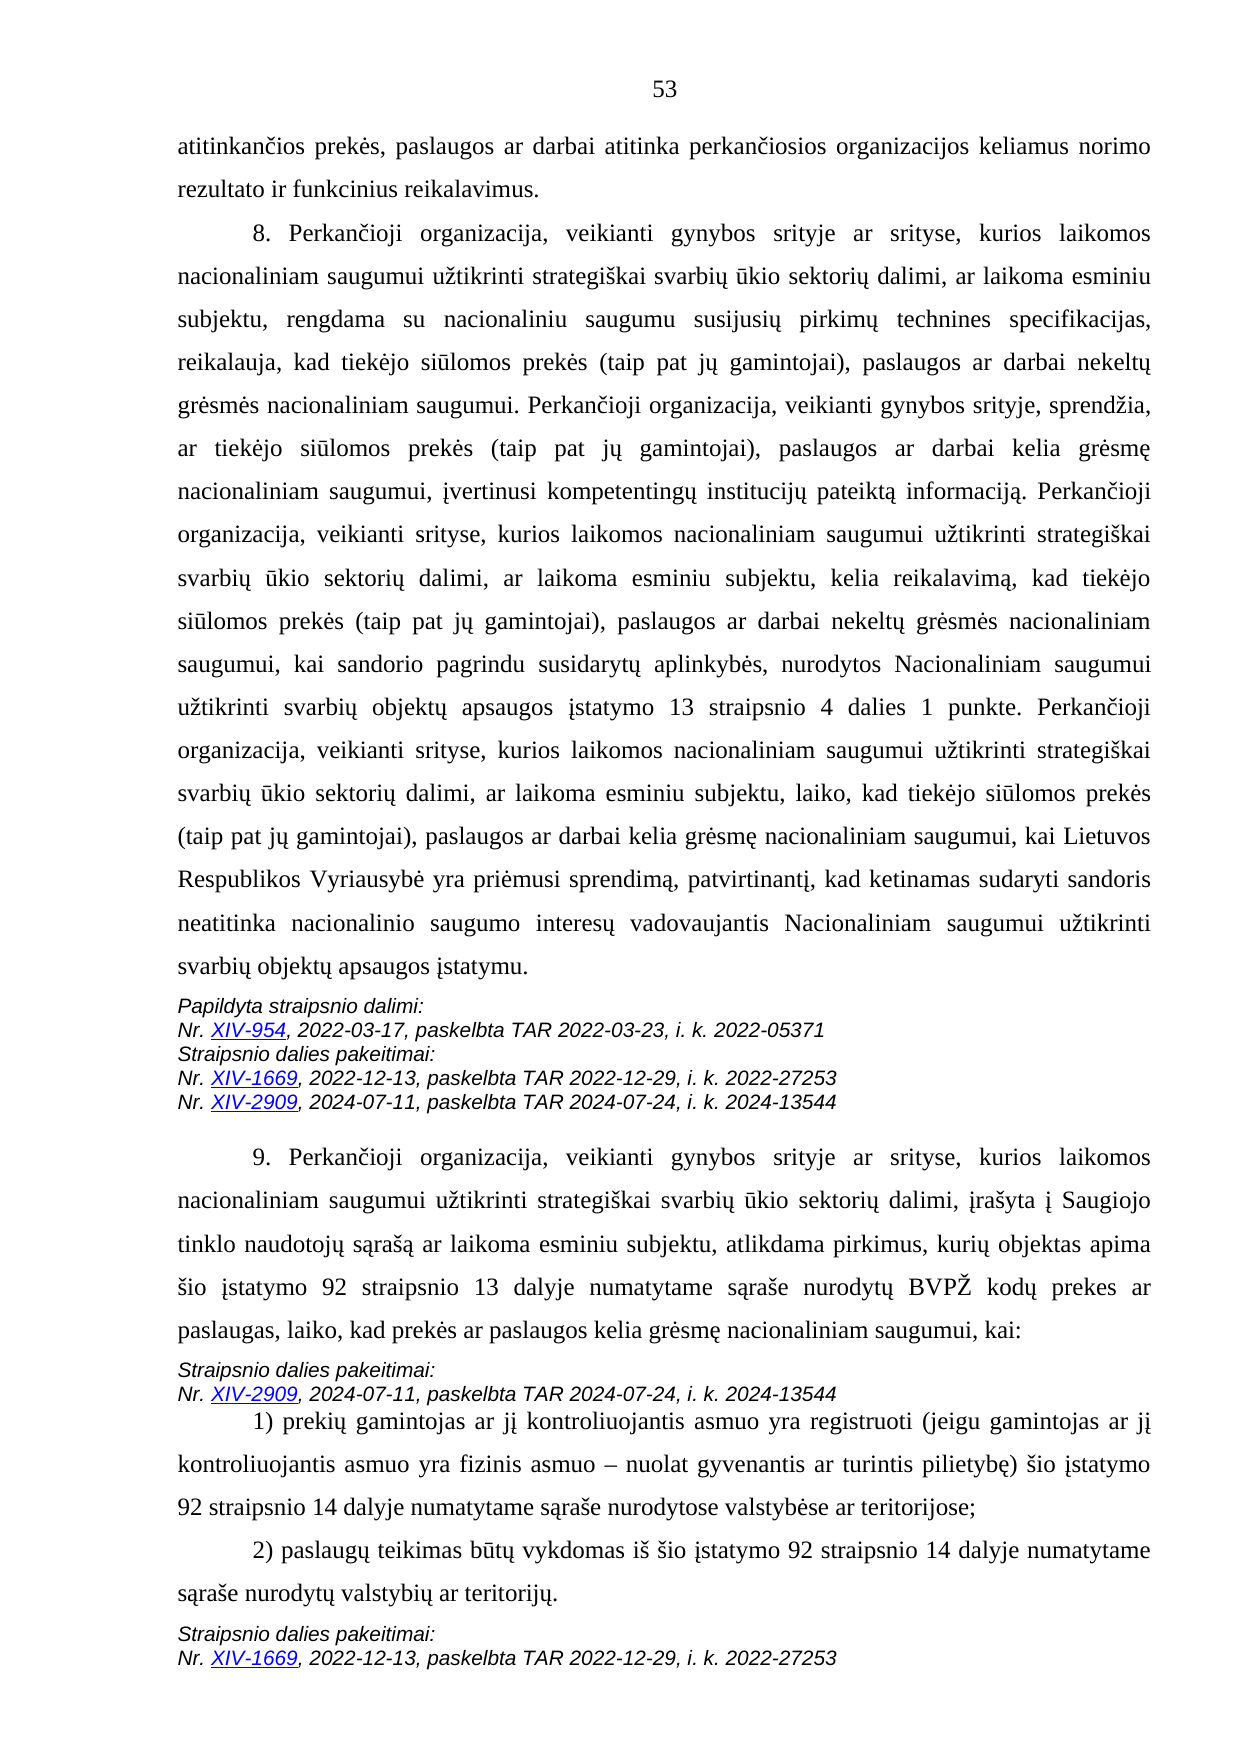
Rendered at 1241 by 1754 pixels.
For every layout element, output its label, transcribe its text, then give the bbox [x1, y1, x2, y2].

text Straipsnio dalies pakeitimai: [177, 1622, 1152, 1646]
text Nr. XIV-2909, 2024-07-11, paskelbta TAR 2024-07-24, i. k. 2024-13544 [177, 1382, 1152, 1406]
text Straipsnio dalies pakeitimai: [177, 1358, 1152, 1382]
text 9. Perkančioji organizacija, veikianti gynybos srityje ar srityse, kurios laikomos nacionaliniam saugumui užtikrinti strategiškai svarbių ūkio sektorių dalimi, įrašyta į Saugiojo tinklo naudotojų sąrašą ar laikoma esminiu subjektu, atlikdama pirkimus, kurių objektas apima šio įstatymo 92 straipsnio 13 dalyje numatytame sąraše nurodytų BVPŽ kodų prekes ar paslaugas, laiko, kad prekės ar paslaugos kelia grėsmę nacionaliniam saugumui, kai: [177, 1142, 1152, 1344]
text Nr. XIV-954, 2022-03-17, paskelbta TAR 2022-03-23, i. k. 2022-05371 [177, 1018, 1152, 1042]
text 2) paslaugų teikimas būtų vykdomas iš šio įstatymo 92 straipsnio 14 dalyje numatytame sąraše nurodytų valstybių ar teritorijų. [177, 1535, 1152, 1607]
text Straipsnio dalies pakeitimai: [177, 1042, 1152, 1066]
text Nr. XIV-1669, 2022-12-13, paskelbta TAR 2022-12-29, i. k. 2022-27253 [177, 1646, 1152, 1669]
text Nr. XIV-1669, 2022-12-13, paskelbta TAR 2022-12-29, i. k. 2022-27253 [177, 1066, 1152, 1090]
text Nr. XIV-2909, 2024-07-11, paskelbta TAR 2024-07-24, i. k. 2024-13544 [177, 1090, 1152, 1114]
text 1) prekių gamintojas ar jį kontroliuojantis asmuo yra registruoti (jeigu gamintojas ar jį kontroliuojantis asmuo yra fizinis asmuo – nuolat gyvenantis ar turintis pilietybę) šio įstatymo 92 straipsnio 14 dalyje numatytame sąraše nurodytose valstybėse ar teritorijose; [177, 1406, 1152, 1521]
text 8. Perkančioji organizacija, veikianti gynybos srityje ar srityse, kurios laikomos nacionaliniam saugumui užtikrinti strategiškai svarbių ūkio sektorių dalimi, ar laikoma esminiu subjektu, rengdama su nacionaliniu saugumu susijusių pirkimų technines specifikacijas, reikalauja, kad tiekėjo siūlomos prekės (taip pat jų gamintojai), paslaugos ar darbai nekeltų grėsmės nacionaliniam saugumui. Perkančioji organizacija, veikianti gynybos srityje, sprendžia, ar tiekėjo siūlomos prekės (taip pat jų gamintojai), paslaugos ar darbai kelia grėsmę nacionaliniam saugumui, įvertinusi kompetentingų institucijų pateiktą informaciją. Perkančioji organizacija, veikianti srityse, kurios laikomos nacionaliniam saugumui užtikrinti strategiškai svarbių ūkio sektorių dalimi, ar laikoma esminiu subjektu, kelia reikalavimą, kad tiekėjo siūlomos prekės (taip pat jų gamintojai), paslaugos ar darbai nekeltų grėsmės nacionaliniam saugumui, kai sandorio pagrindu susidarytų aplinkybės, nurodytos Nacionaliniam saugumui užtikrinti svarbių objektų apsaugos įstatymo 13 straipsnio 4 dalies 1 punkte. Perkančioji organizacija, veikianti srityse, kurios laikomos nacionaliniam saugumui užtikrinti strategiškai svarbių ūkio sektorių dalimi, ar laikoma esminiu subjektu, laiko, kad tiekėjo siūlomos prekės (taip pat jų gamintojai), paslaugos ar darbai kelia grėsmę nacionaliniam saugumui, kai Lietuvos Respublikos Vyriausybė yra priėmusi sprendimą, patvirtinantį, kad ketinamas sudaryti sandoris neatitinka nacionalinio saugumo interesų vadovaujantis Nacionaliniam saugumui užtikrinti svarbių objektų apsaugos įstatymu. [177, 218, 1152, 979]
text Papildyta straipsnio dalimi: [177, 994, 1152, 1018]
subtitle atitinkančios prekės, paslaugos ar darbai atitinka perkančiosios organizacijos keliamus norimo rezultato ir funkcinius reikalavimus. [177, 131, 1152, 203]
